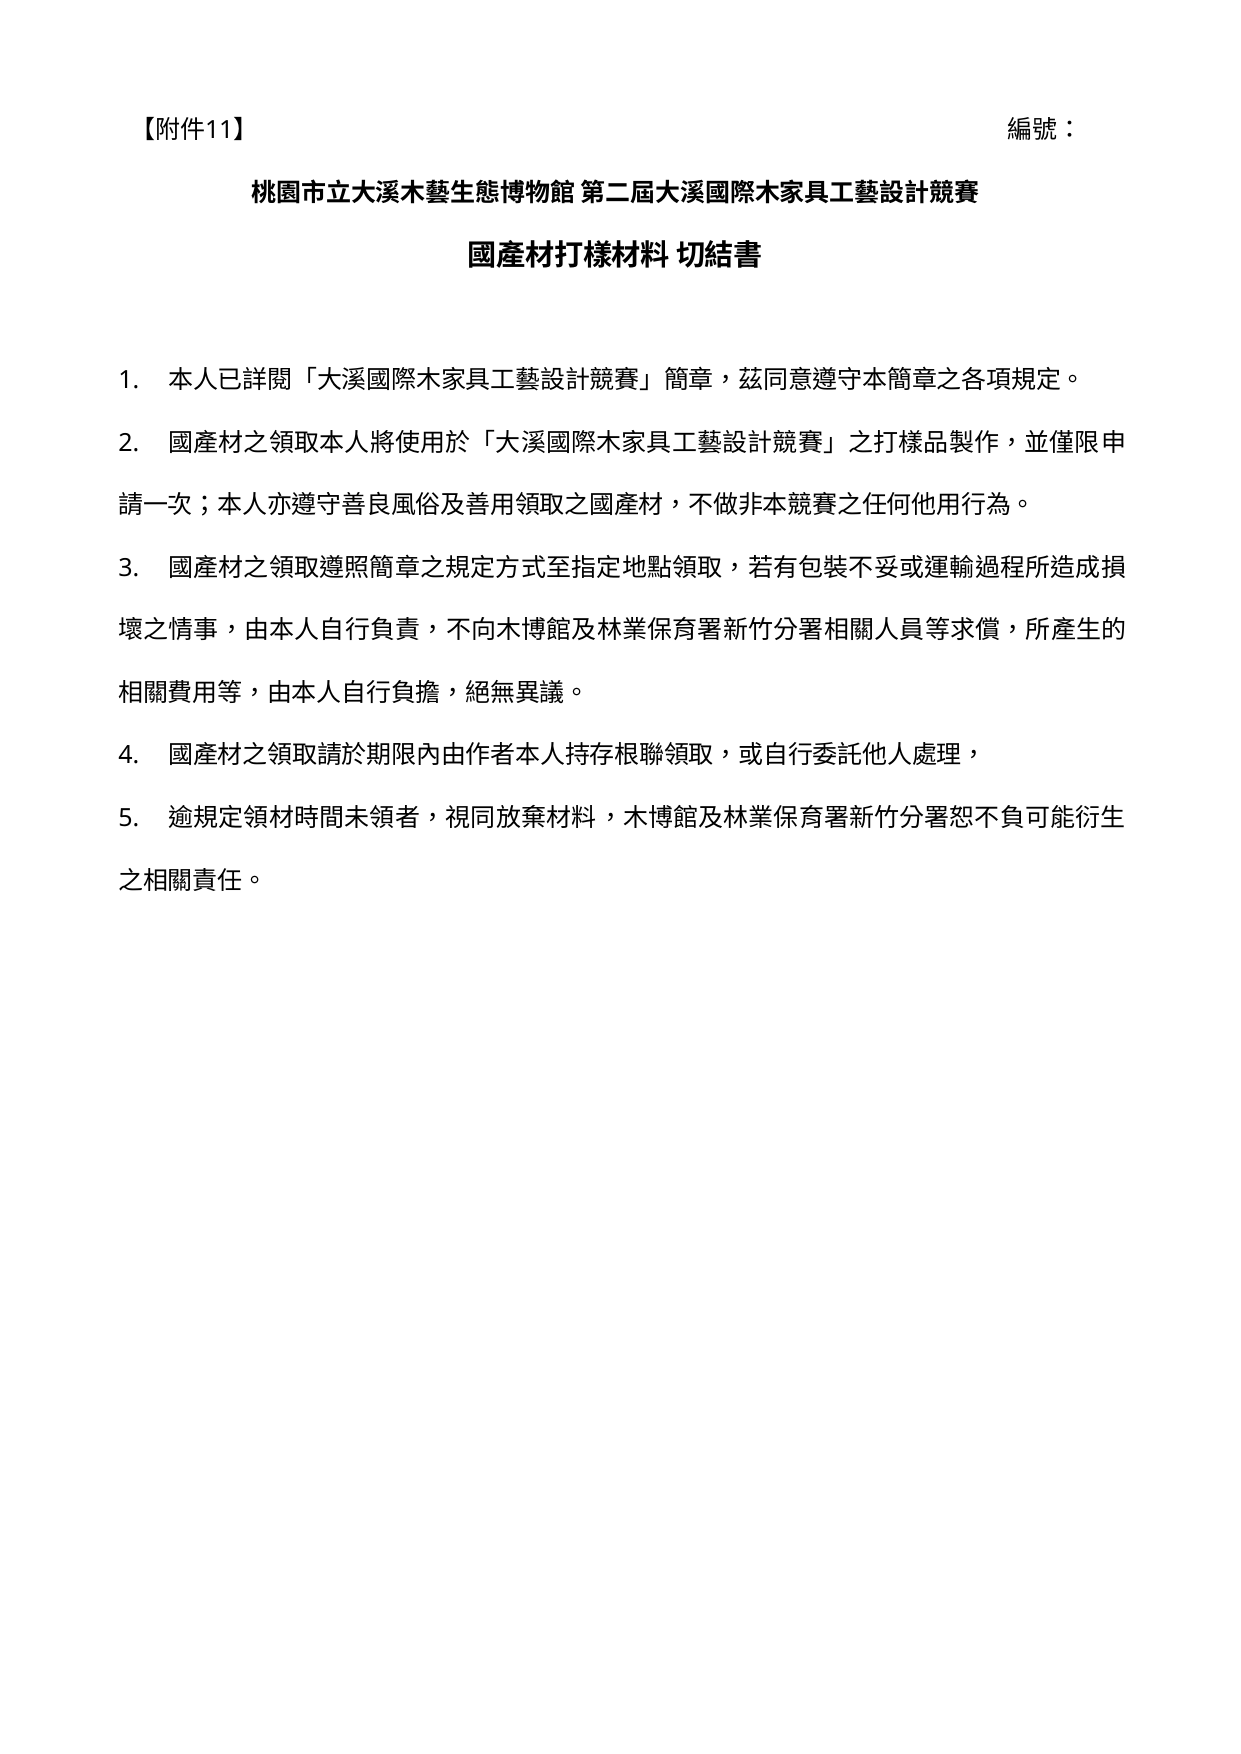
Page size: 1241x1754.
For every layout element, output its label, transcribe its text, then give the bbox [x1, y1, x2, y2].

subtitle 國產材打樣材料 切結書 [118, 211, 1112, 274]
text 桃園市立大溪木藝生態博物館 第二屆大溪國際木家具工藝設計競賽 [118, 148, 1112, 211]
text 【附件11】 編號： [130, 86, 1137, 148]
list 國產材之領取請於期限內由作者本人持存根聯領取，或自行委託他人處理， [118, 711, 1127, 774]
list 逾規定領材時間未領者，視同放棄材料，木博館及林業保育署新竹分署恕不負可能衍生之相關責任。 [118, 774, 1127, 899]
list 國產材之領取本人將使用於「大溪國際木家具工藝設計競賽」之打樣品製作，並僅限申請一次；本人亦遵守善良風俗及善用領取之國產材，不做非本競賽之任何他用行為。 [118, 399, 1127, 524]
list 本人已詳閱「大溪國際木家具工藝設計競賽」簡章，茲同意遵守本簡章之各項規定。 [118, 336, 1127, 399]
list 國產材之領取遵照簡章之規定方式至指定地點領取，若有包裝不妥或運輸過程所造成損壞之情事，由本人自行負責，不向木博館及林業保育署新竹分署相關人員等求償，所產生的相關費用等，由本人自行負擔，絕無異議。 [118, 524, 1127, 711]
